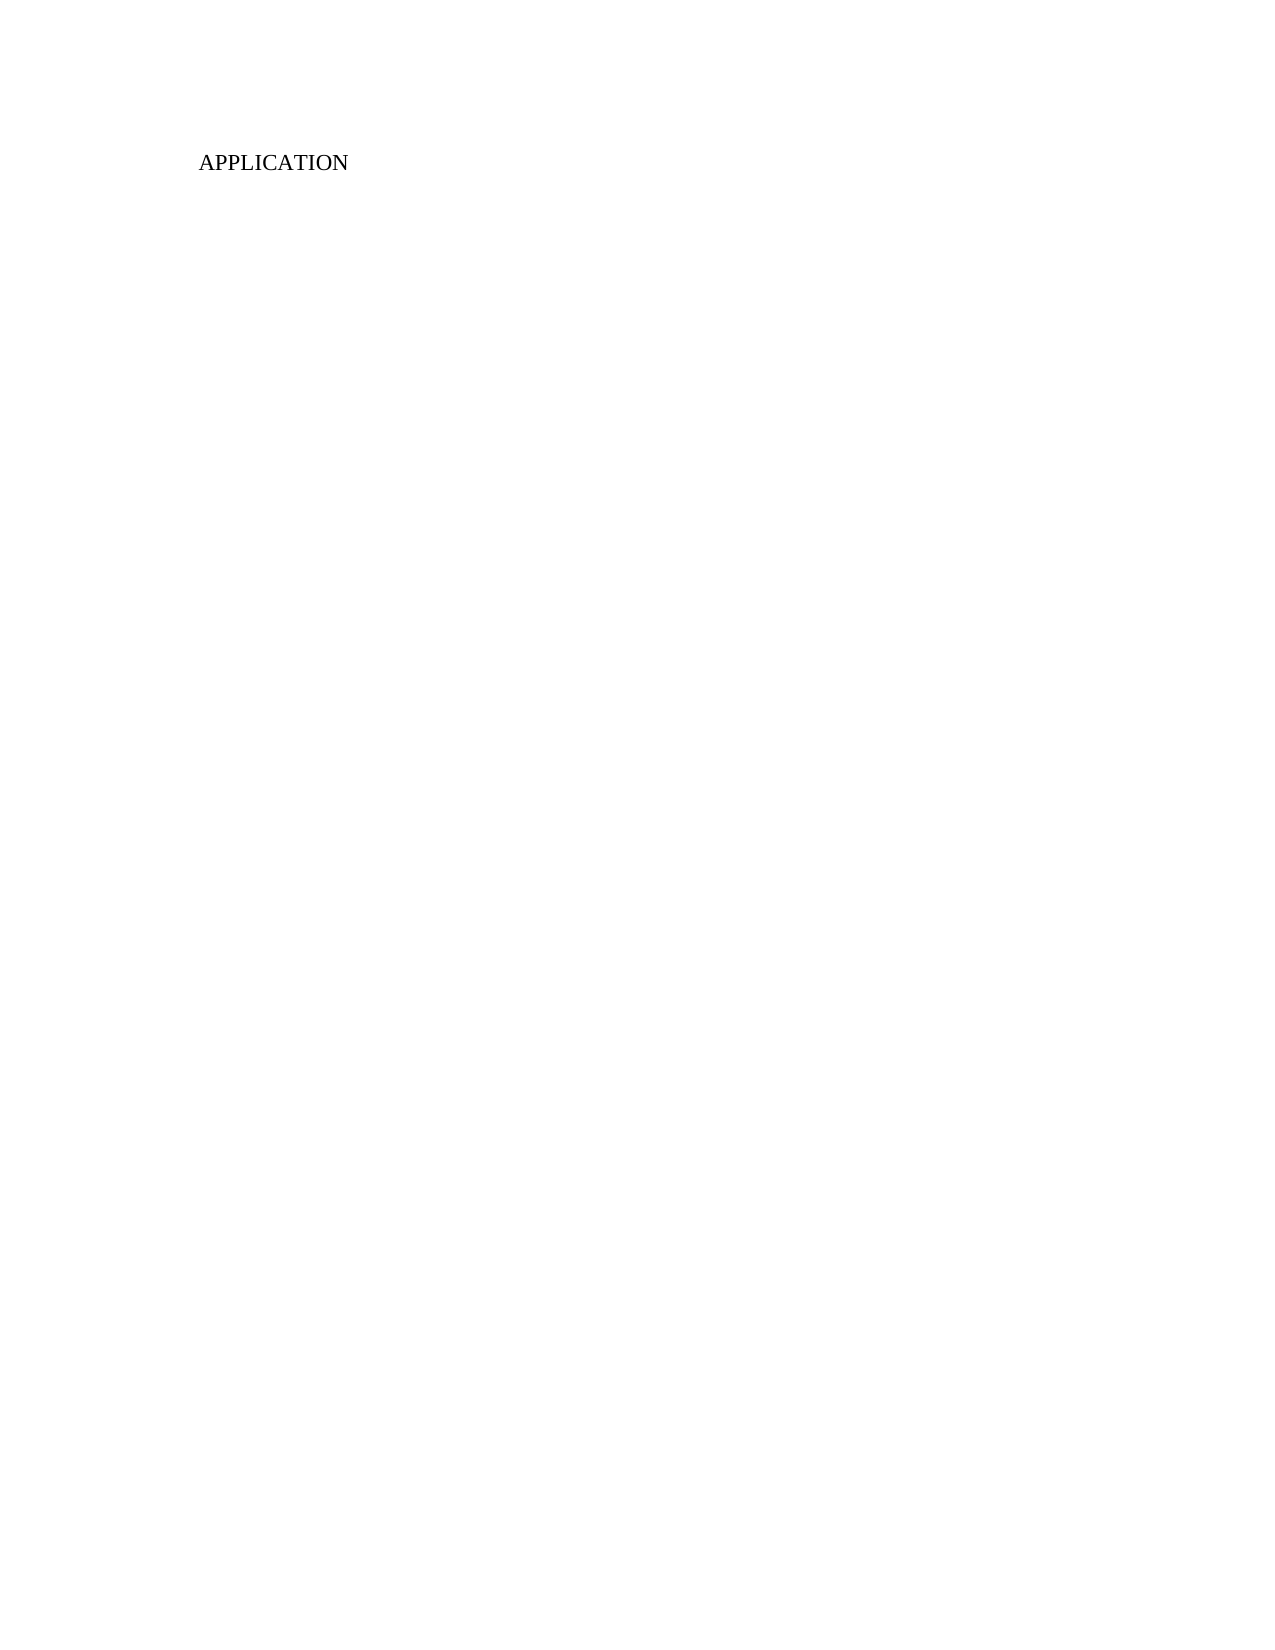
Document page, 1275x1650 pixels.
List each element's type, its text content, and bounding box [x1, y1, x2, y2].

text Application [150, 150, 397, 176]
